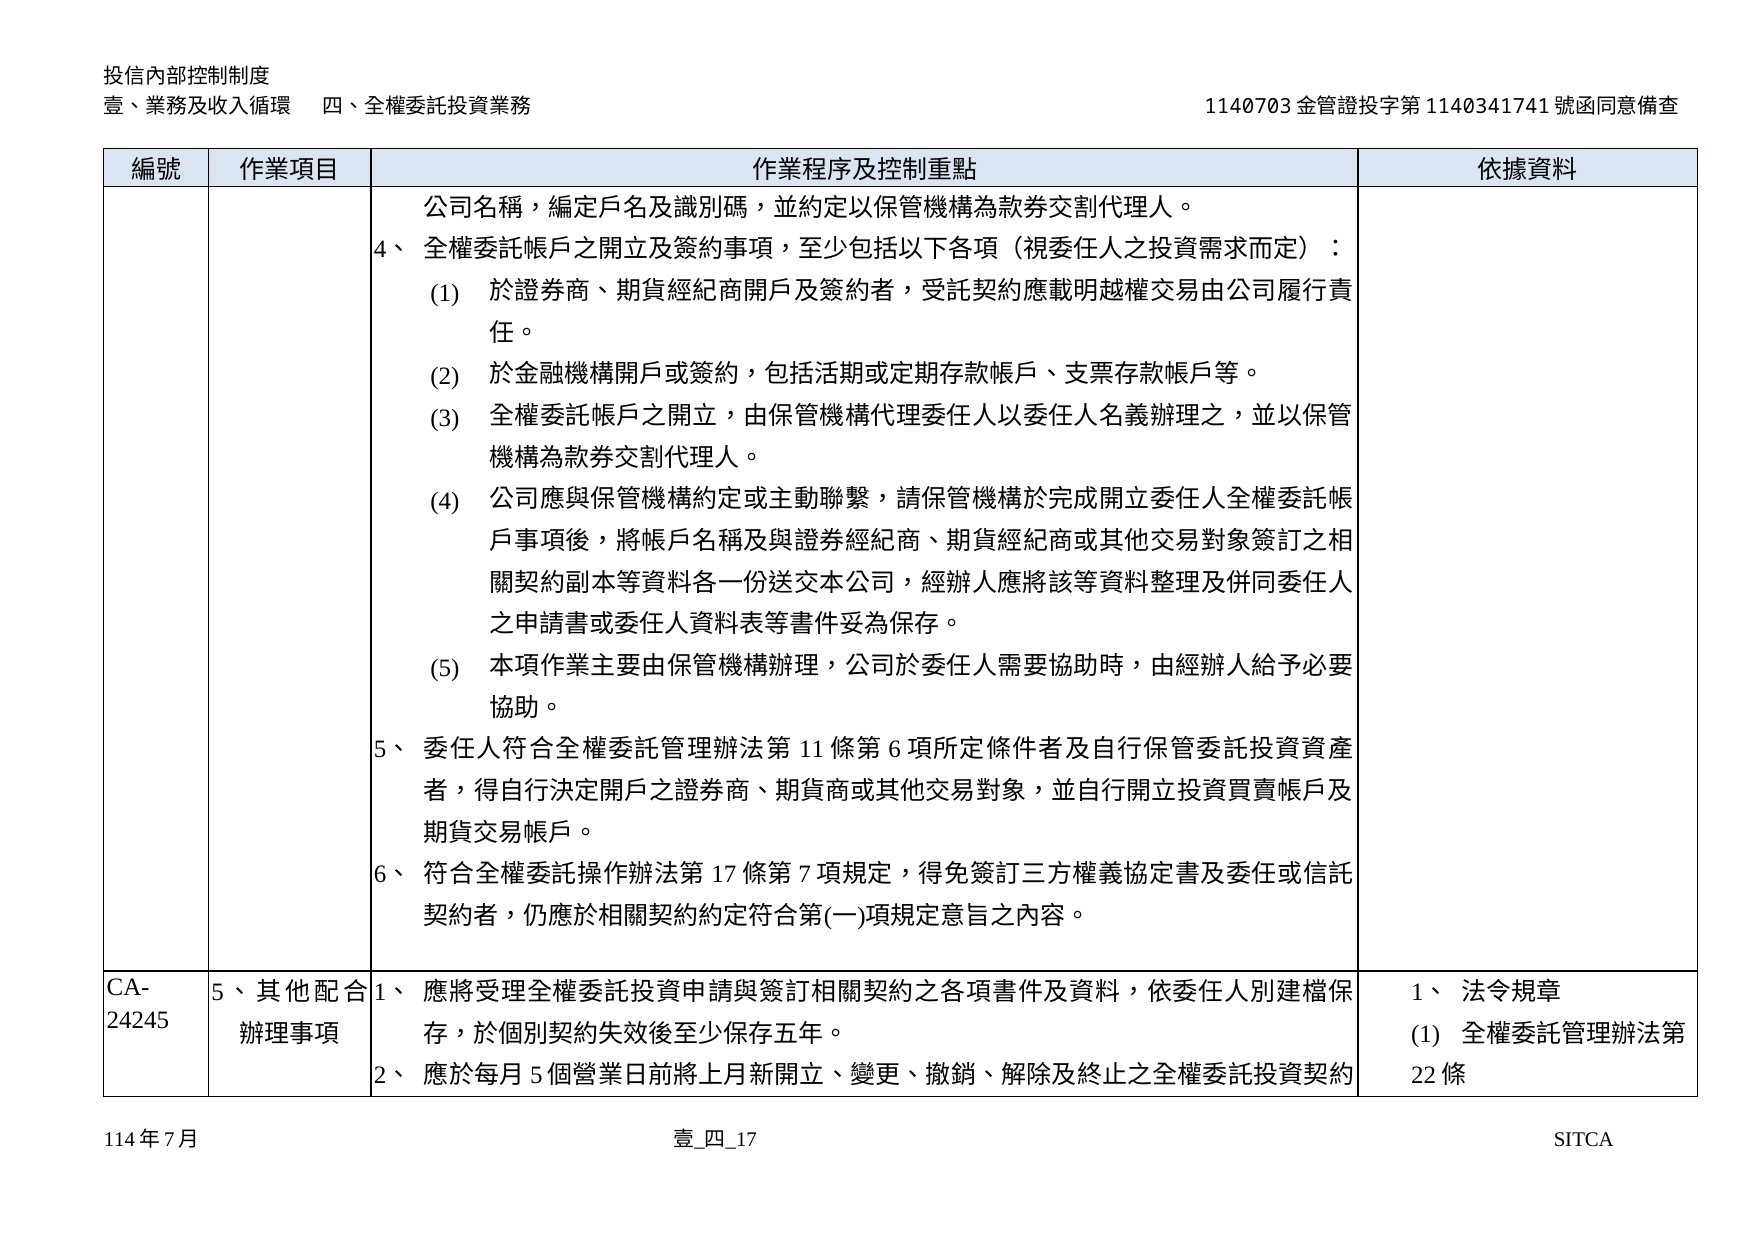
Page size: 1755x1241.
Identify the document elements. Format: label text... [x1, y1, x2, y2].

table_cell CA-24245 [104, 972, 208, 1096]
table_header 作業程序及控制重點 [372, 149, 1357, 186]
table_cell 與委任人及保管機構共同簽訂三方權義協定書後，應通知保管機構依委任契約為委任人開立投資買賣專戶。但保管機構依信託關係持有委託投資資產者，應以自己名義為之。本公司並應依全權委託操作辦法會同辦理相關開戶手續。投資於外國證券集中交易市場及金管會公告之外國店頭市場交易之有價證券者，依全權委託投資契約及委任人與保管機構所簽訂之委任或信託契約約定，與相關交易對象簽訂開戶或買賣契約，或由保管機構依證券商受託買賣外國有價證券管理規則及其相關規定與國內證券商簽定開戶或買賣契約；其他外國有價證券之投資，得依交易所在地法令或市場實務，由本公司與相關交易對象簽訂開戶或買賣契約。 接受開戶之證券經紀商、期貨商或其他交易對象，由委任人指定，且不以一家為限；如委任人不為指定而由本公司指定者，本公司應注意財務、業務及信用狀況，並注意適當之分散，避免過度集中；若本公司與指定之證券經紀商、期貨商或其他交易對象有相互投資關係或控制與從屬關係者，應於全權委託投資契約中揭露。 開立投資買賣專戶及期貨交易帳戶時，應以委任人名義為之，帳戶應載明委任人及本公司名稱，編定戶名及識別碼，並約定以保管機構為款券交割代理人。 全權委託帳戶之開立及簽約事項，至少包括以下各項（視委任人之投資需求而定）： 於證券商、期貨經紀商開戶及簽約者，受託契約應載明越權交易由公司履行責任。 於金融機構開戶或簽約，包括活期或定期存款帳戶、支票存款帳戶等。 全權委託帳戶之開立，由保管機構代理委任人以委任人名義辦理之，並以保管機構為款券交割代理人。 公司應與保管機構約定或主動聯繫，請保管機構於完成開立委任人全權委託帳戶事項後，將帳戶名稱及與證券經紀商、期貨經紀商或其他交易對象簽訂之相關契約副本等資料各一份送交本公司，經辦人應將該等資料整理及併同委任人之申請書或委任人資料表等書件妥為保存。 本項作業主要由保管機構辦理，公司於委任人需要協助時，由經辦人給予必要協助。 委任人符合全權委託管理辦法第11條第6項所定條件者及自行保管委託投資資產者，得自行決定開戶之證券商、期貨商或其他交易對象，並自行開立投資買賣帳戶及期貨交易帳戶。 符合全權委託操作辦法第17條第7項規定，得免簽訂三方權義協定書及委任或信託契約者，仍應於相關契約約定符合第(一)項規定意旨之內容。 [372, 187, 1357, 970]
table_cell 5、其他配合辦理事項 [209, 972, 370, 1096]
table_cell [1359, 187, 1697, 970]
table_cell 應將受理全權委託投資申請與簽訂相關契約之各項書件及資料，依委任人別建檔保存，於個別契約失效後至少保存五年。 應於每月5個營業日前將上月新開立、變更、撤銷、解除及終止之全權委託投資契約 [372, 972, 1357, 1096]
table_header 依據資料 [1359, 149, 1697, 186]
table_header 編號 [104, 149, 208, 186]
table_header 作業項目 [209, 149, 370, 186]
table_cell [209, 187, 370, 970]
table_cell 法令規章 全權委託管理辦法第22條 全權委託操作辦法第30、31條 (三 )證券相關商品交易相關規範第10點 [1359, 972, 1697, 1096]
table_cell [104, 187, 208, 970]
